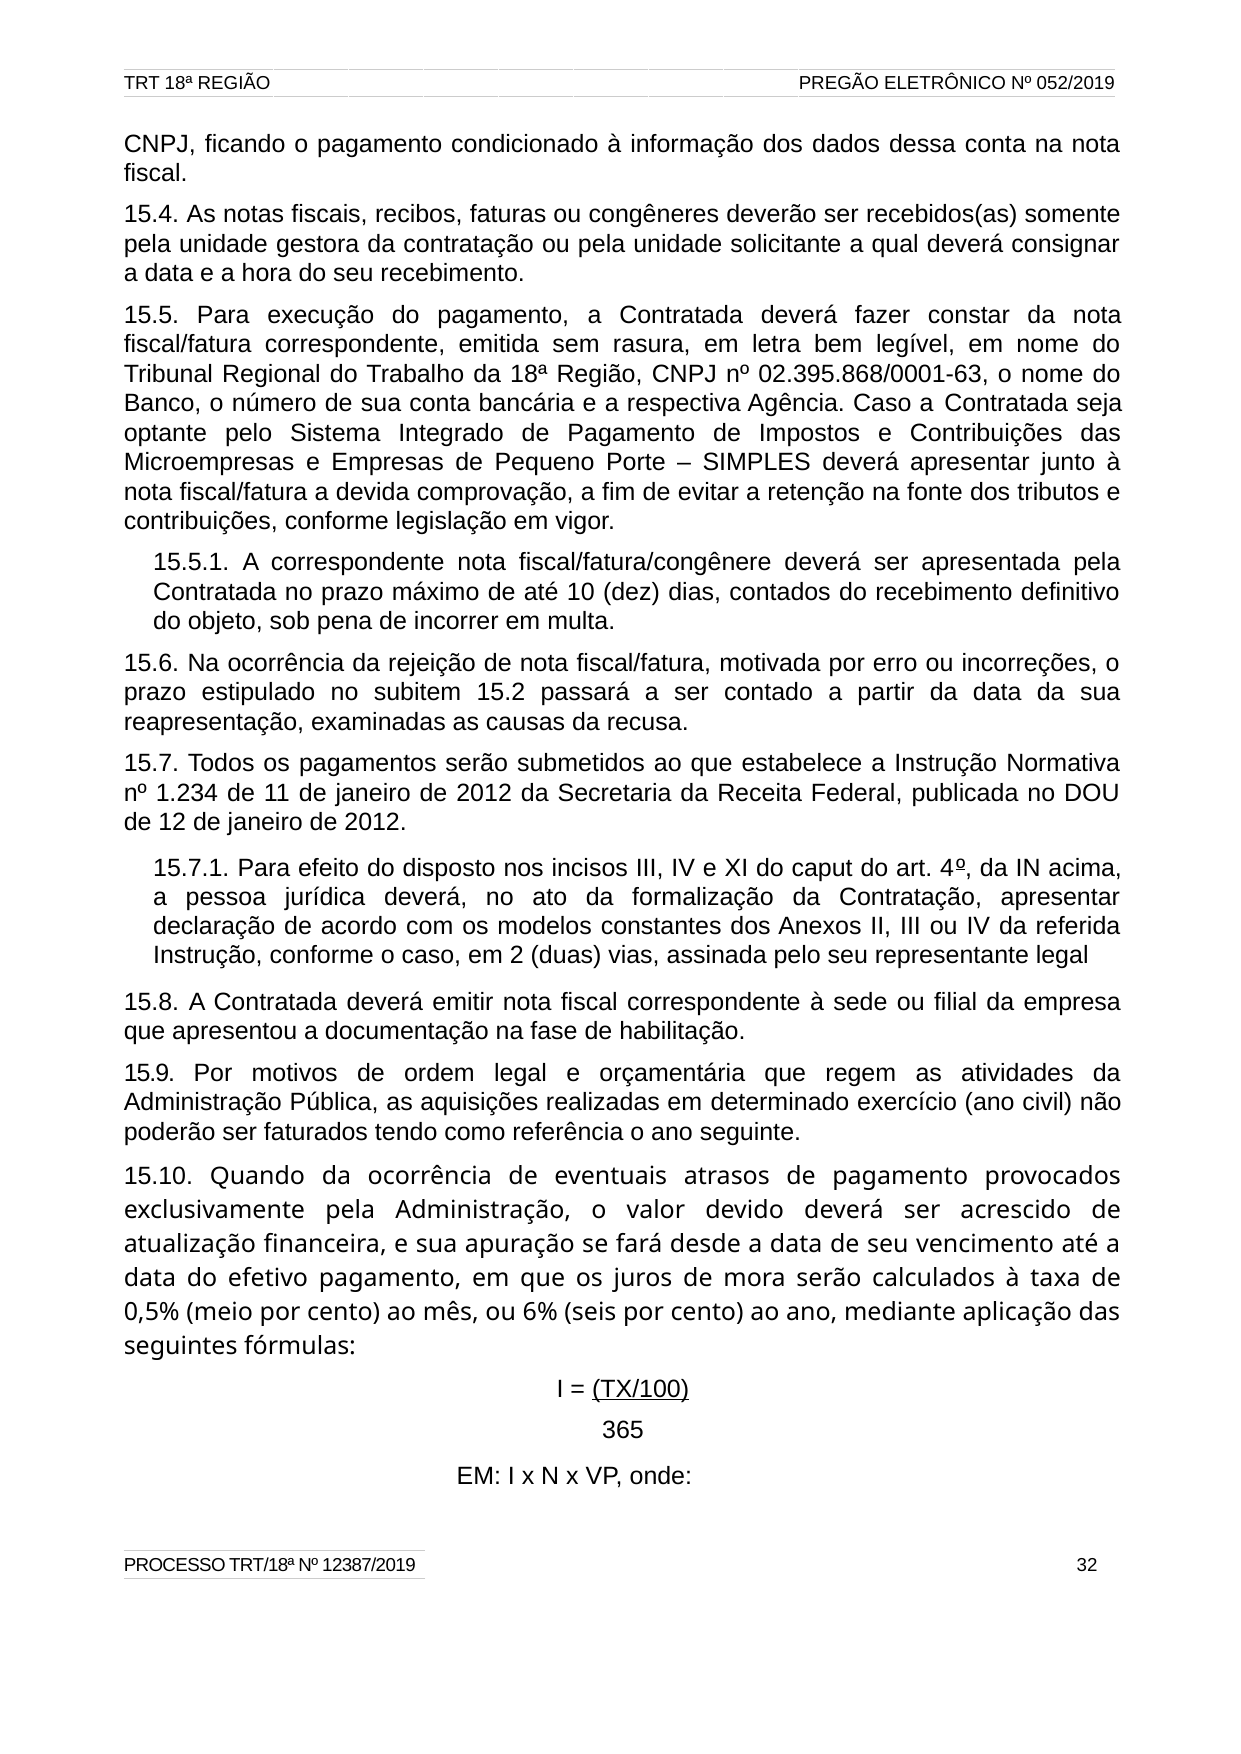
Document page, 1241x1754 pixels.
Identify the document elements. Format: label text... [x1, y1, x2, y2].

text 15.10. Quando da ocorrência de eventuais atrasos de pagamento provocados exclusivamente pela Administração, o valor devido deverá ser acrescido de atualização financeira, e sua apuração se fará desde a data de seu vencimento até a data do efetivo pagamento, em que os juros de mora serão calculados à taxa de 0,5% (meio por cento) ao mês, ou 6% (seis por cento) ao ano, mediante aplicação das seguintes fórmulas: [123, 1157, 1122, 1362]
text EM: I x N x VP, onde: [123, 1461, 1122, 1490]
text 15.7.1. Para efeito do disposto nos incisos III, IV e XI do caput do art. 4º, da IN acima, a pessoa jurídica deverá, no ato da formalização da Contratação, apresentar declaração de acordo com os modelos constantes dos Anexos II, III ou IV da referida Instrução, conforme o caso, em 2 (duas) vias, assinada pelo seu representante legal [153, 853, 1122, 968]
text 15.4. As notas fiscais, recibos, faturas ou congêneres deverão ser recebidos(as) somente pela unidade gestora da contratação ou pela unidade solicitante a qual deverá consignar a data e a hora do seu recebimento. [123, 199, 1122, 287]
text I = (TX/100) [123, 1373, 1122, 1403]
text 15.6. Na ocorrência da rejeição de nota fiscal/fatura, motivada por erro ou incorreções, o prazo estipulado no subitem 15.2 passará a ser contado a partir da data da sua reapresentação, examinadas as causas da recusa. [123, 647, 1122, 735]
text 15.5.1. A correspondente nota fiscal/fatura/congênere deverá ser apresentada pela Contratada no prazo máximo de até 10 (dez) dias, contados do recebimento definitivo do objeto, sob pena de incorrer em multa. [153, 547, 1122, 635]
text CNPJ, ficando o pagamento condicionado à informação dos dados dessa conta na nota fiscal. [123, 128, 1122, 187]
text 365 [123, 1415, 1122, 1444]
text 15.7. Todos os pagamentos serão submetidos ao que estabelece a Instrução Normativa nº 1.234 de 11 de janeiro de 2012 da Secretaria da Receita Federal, publicada no DOU de 12 de janeiro de 2012. [123, 747, 1122, 836]
text 15.9. Por motivos de ordem legal e orçamentária que regem as atividades da Administração Pública, as aquisições realizadas em determinado exercício (ano civil) não poderão ser faturados tendo como referência o ano seguinte. [123, 1057, 1122, 1145]
text 15.8. A Contratada deverá emitir nota fiscal correspondente à sede ou filial da empresa que apresentou a documentação na fase de habilitação. [123, 986, 1122, 1045]
text 15.5. Para execução do pagamento, a Contratada deverá fazer constar da nota fiscal/fatura correspondente, emitida sem rasura, em letra bem legível, em nome do Tribunal Regional do Trabalho da 18ª Região, CNPJ nº 02.395.868/0001-63, o nome do Banco, o número de sua conta bancária e a respectiva Agência. Caso a Contratada seja optante pelo Sistema Integrado de Pagamento de Impostos e Contribuições das Microempresas e Empresas de Pequeno Porte – SIMPLES deverá apresentar junto à nota fiscal/fatura a devida comprovação, a fim de evitar a retenção na fonte dos tributos e contribuições, conforme legislação em vigor. [123, 299, 1122, 535]
